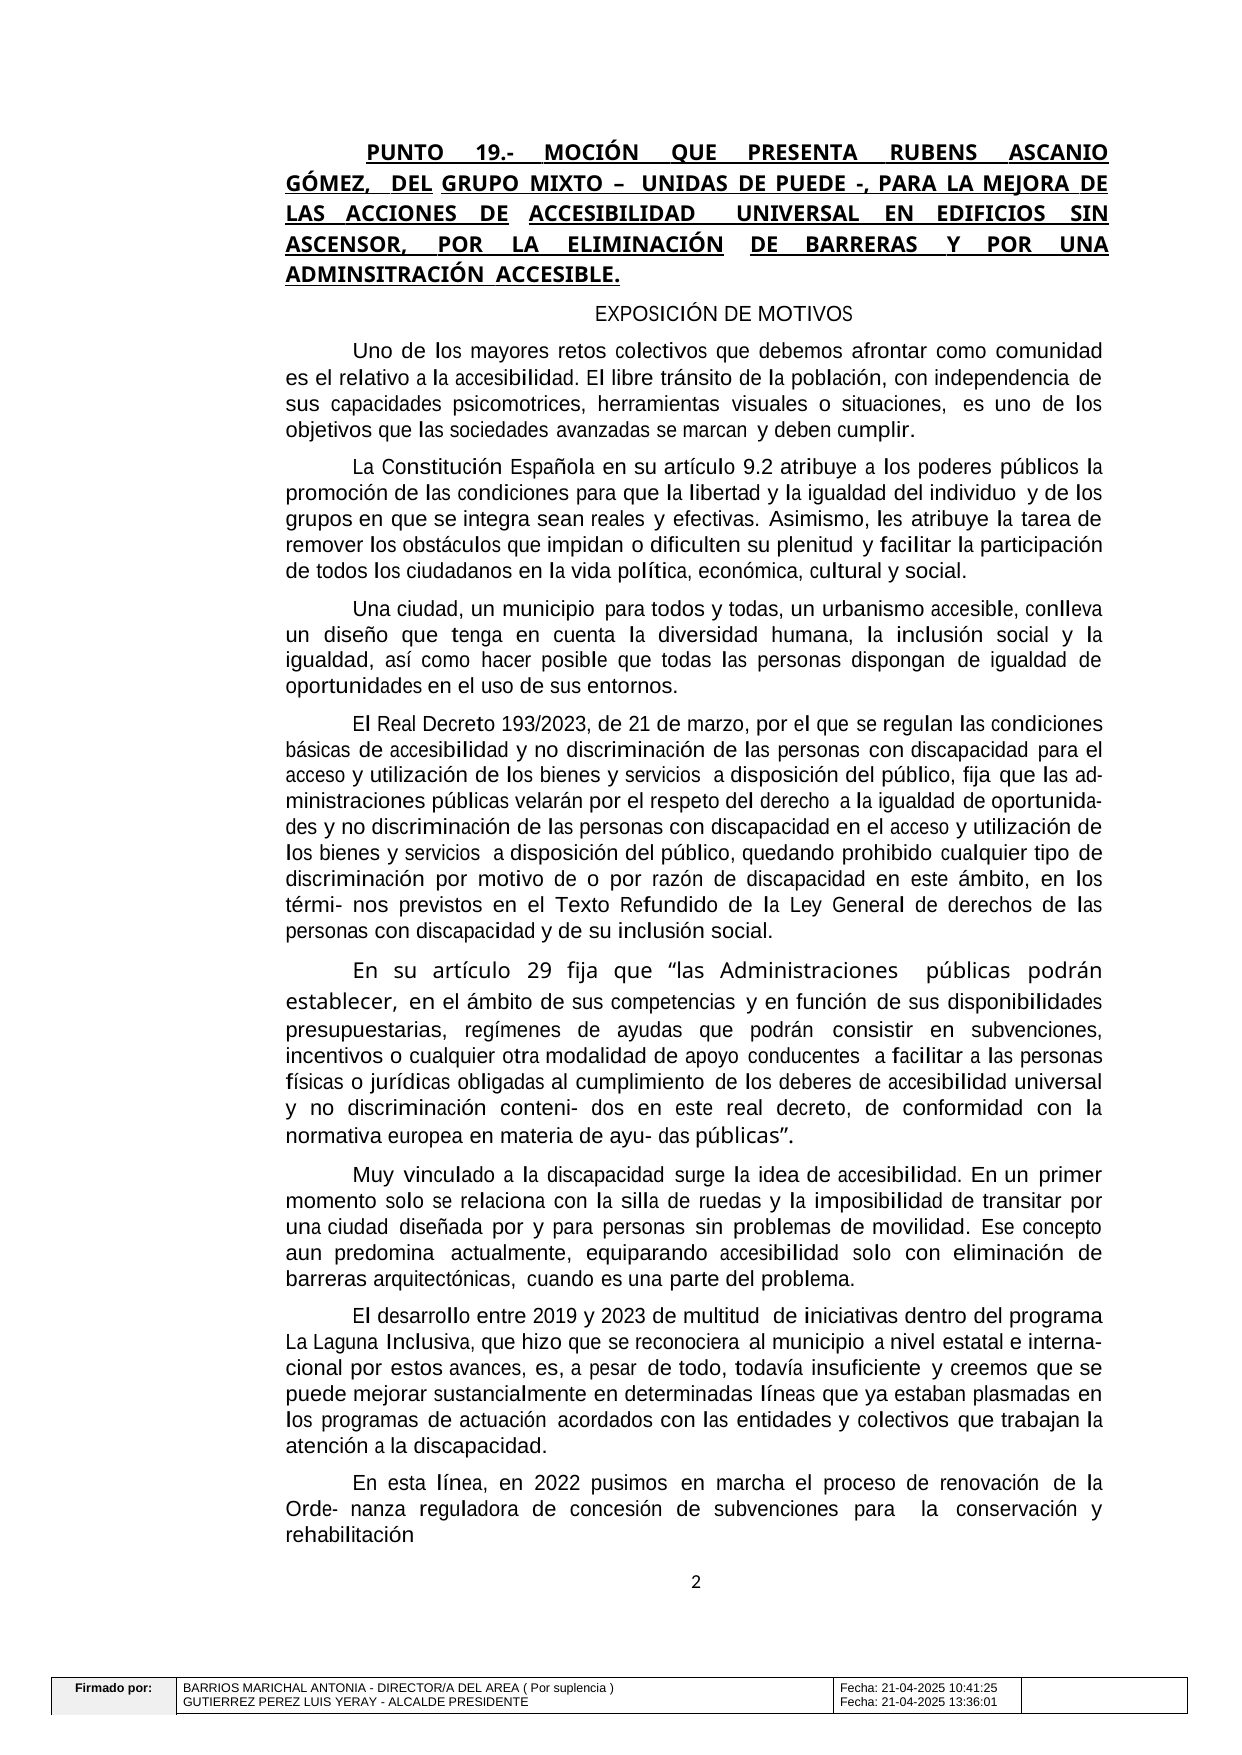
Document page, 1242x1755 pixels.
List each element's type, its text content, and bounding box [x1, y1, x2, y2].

text Muy vinculado a la discapacidad surge la idea de accesibilidad. En un primer momento solo se relaciona con la silla de ruedas y la imposibilidad de transitar por una ciudad diseñada por y para personas sin problemas de movilidad. Ese concepto aun predomina actualmente, equiparando accesibilidad solo con eliminación de barreras arquitectónicas, cuando es una parte del problema. [285, 1162, 1103, 1291]
text La Constitución Española en su artículo 9.2 atribuye a los poderes públicos la promoción de las condiciones para que la libertad y la igualdad del individuo y de los grupos en que se integra sean reales y efectivas. Asimismo, les atribuye la tarea de remover los obstáculos que impidan o dificulten su plenitud y facilitar la participación de todos los ciudadanos en la vida política, económica, cultural y social. [285, 454, 1103, 583]
text El Real Decreto 193/2023, de 21 de marzo, por el que se regulan las condiciones básicas de accesibilidad y no discriminación de las personas con discapacidad para el acceso y utilización de los bienes y servicios a disposición del público, fija que las ad- ministraciones públicas velarán por el respeto del derecho a la igualdad de oportunida- des y no discriminación de las personas con discapacidad en el acceso y utilización de los bienes y servicios a disposición del público, quedando prohibido cualquier tipo de discriminación por motivo de o por razón de discapacidad en este ámbito, en los térmi- nos previstos en el Texto Refundido de la Ley General de derechos de las personas con discapacidad y de su inclusión social. [285, 711, 1103, 943]
text PUNTO 19.- MOCIÓN QUE PRESENTA RUBENS ASCANIO GÓMEZ, DEL GRUPO MIXTO – UNIDAS DE PUEDE -, PARA LA MEJORA DE LAS ACCIONES DE ACCESIBILIDAD UNIVERSAL EN EDIFICIOS SIN ASCENSOR, POR LA ELIMINACIÓN DE BARRERAS Y POR UNA ADMINSITRACIÓN ACCESIBLE. [285, 137, 1109, 289]
text El desarrollo entre 2019 y 2023 de multitud de iniciativas dentro del programa La Laguna Inclusiva, que hizo que se reconociera al municipio a nivel estatal e interna- cional por estos avances, es, a pesar de todo, todavía insuficiente y creemos que se puede mejorar sustancialmente en determinadas líneas que ya estaban plasmadas en los programas de actuación acordados con las entidades y colectivos que trabajan la atención a la discapacidad. [285, 1303, 1103, 1458]
table_header Fecha: 21-04-2025 10:41:25 Fecha: 21-04-2025 13:36:01 [834, 1678, 1021, 1713]
text En su artículo 29 fija que “las Administraciones públicas podrán establecer, en el ámbito de sus competencias y en función de sus disponibilidades presupuestarias, regímenes de ayudas que podrán consistir en subvenciones, incentivos o cualquier otra modalidad de apoyo conducentes a facilitar a las personas físicas o jurídicas obligadas al cumplimiento de los deberes de accesibilidad universal y no discriminación conteni- dos en este real decreto, de conformidad con la normativa europea en materia de ayu- das públicas”. [285, 956, 1103, 1150]
text EXPOSICIÓN DE MOTIVOS [595, 301, 1202, 326]
table_header BARRIOS MARICHAL ANTONIA - DIRECTOR/A DEL AREA ( Por suplencia ) GUTIERREZ PEREZ LUIS YERAY - ALCALDE PRESIDENTE [177, 1678, 833, 1713]
text En esta línea, en 2022 pusimos en marcha el proceso de renovación de la Orde- nanza reguladora de concesión de subvenciones para la conservación y rehabilitación [285, 1470, 1103, 1547]
text Uno de los mayores retos colectivos que debemos afrontar como comunidad es el relativo a la accesibilidad. El libre tránsito de la población, con independencia de sus capacidades psicomotrices, herramientas visuales o situaciones, es uno de los objetivos que las sociedades avanzadas se marcan y deben cumplir. [285, 338, 1103, 442]
text 2 [685, 1569, 706, 1593]
table_header [1022, 1678, 1187, 1713]
table_header Firmado por: [52, 1678, 176, 1713]
text Una ciudad, un municipio para todos y todas, un urbanismo accesible, conlleva un diseño que tenga en cuenta la diversidad humana, la inclusión social y la igualdad, así como hacer posible que todas las personas dispongan de igualdad de oportunidades en el uso de sus entornos. [285, 596, 1102, 698]
